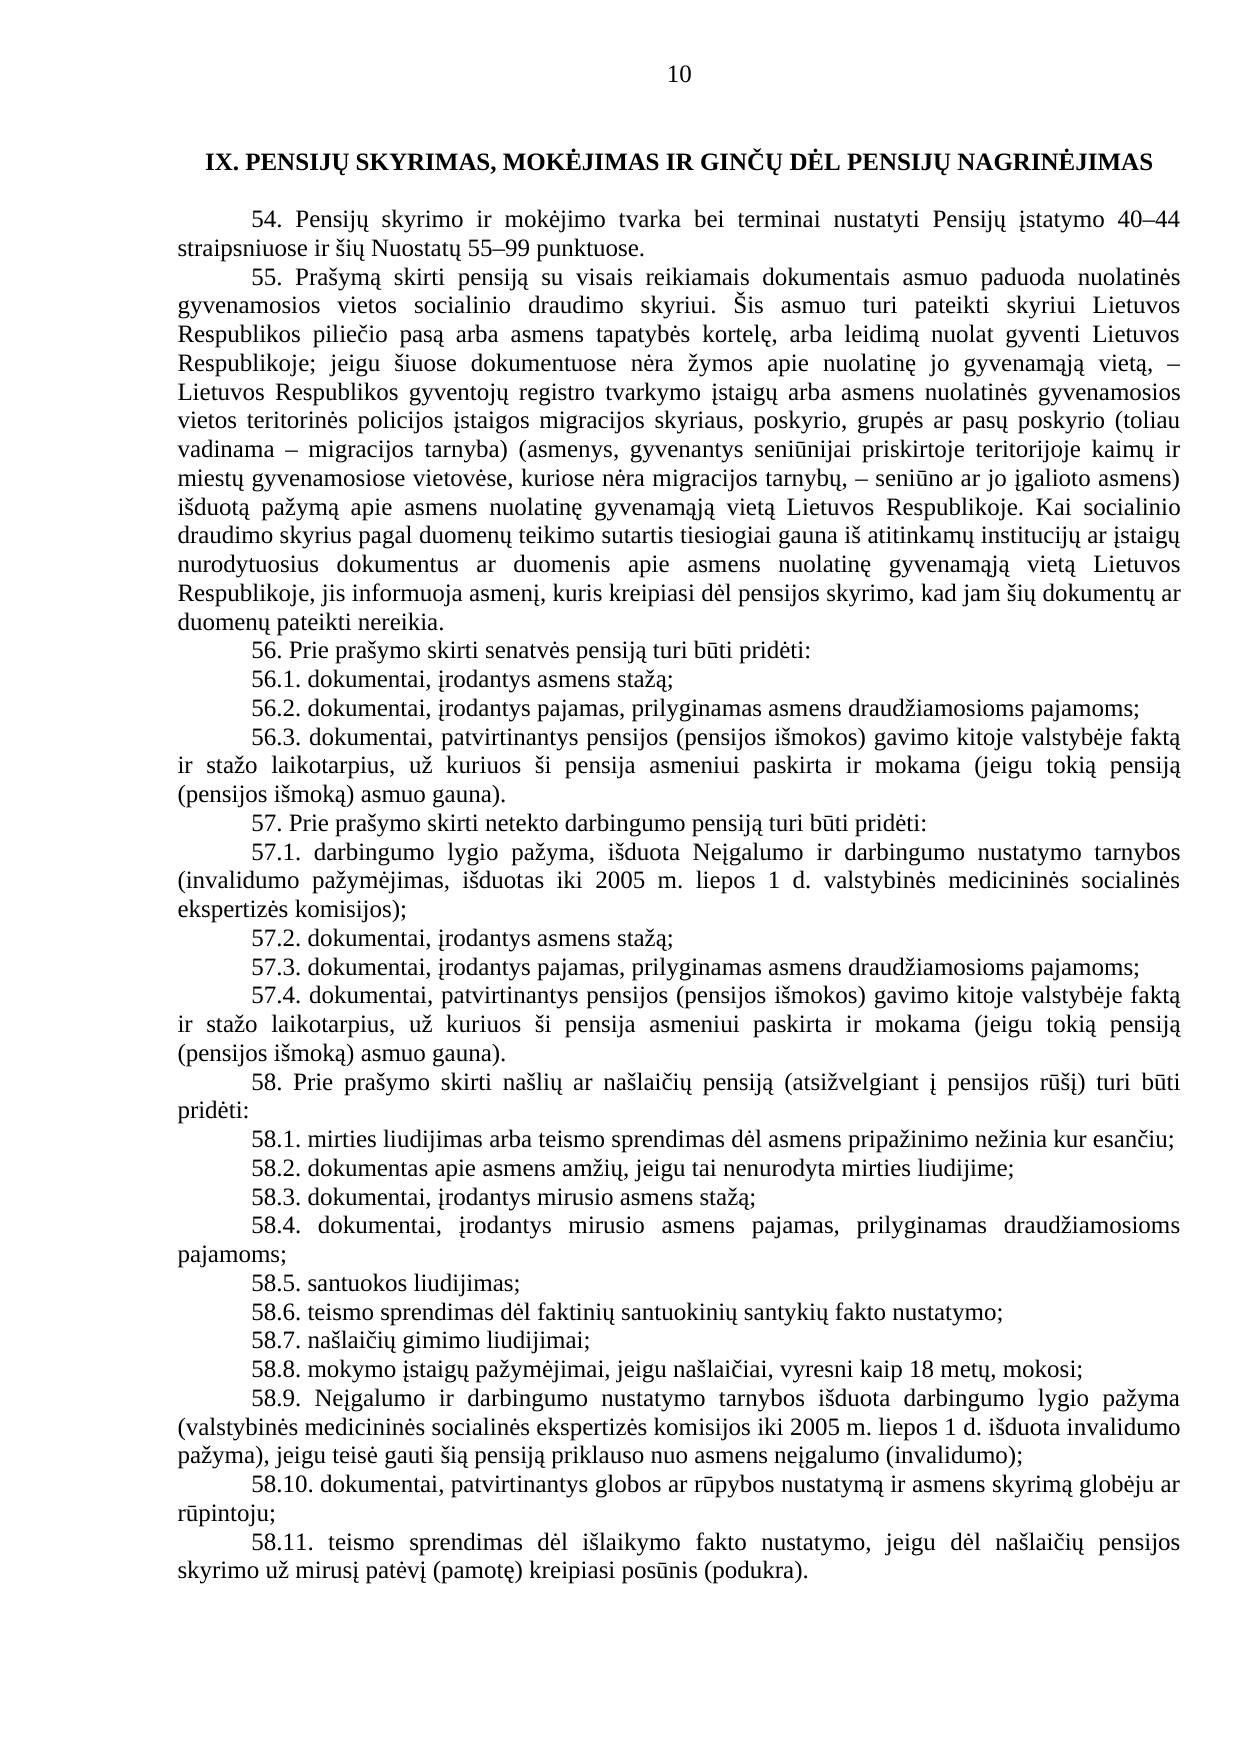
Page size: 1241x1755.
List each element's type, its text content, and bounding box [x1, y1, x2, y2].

text 58.9. Neįgalumo ir darbingumo nustatymo tarnybos išduota darbingumo lygio pažyma (valstybinės medicininės socialinės ekspertizės komisijos iki 2005 m. liepos 1 d. išduota invalidumo pažyma), jeigu teisė gauti šią pensiją priklauso nuo asmens neįgalumo (invalidumo); [177, 1383, 1181, 1469]
text IX. PENSIJŲ SKYRIMAS, MOKĖJIMAS IR GINČŲ DĖL PENSIJŲ NAGRINĖJIMAS [177, 147, 1181, 176]
text 57.4. dokumentai, patvirtinantys pensijos (pensijos išmokos) gavimo kitoje valstybėje faktą ir stažo laikotarpius, už kuriuos ši pensija asmeniui paskirta ir mokama (jeigu tokią pensiją (pensijos išmoką) asmuo gauna). [177, 981, 1181, 1067]
text 56.1. dokumentai, įrodantys asmens stažą; [177, 664, 1181, 693]
text 58.2. dokumentas apie asmens amžių, jeigu tai nenurodyta mirties liudijime; [177, 1153, 1181, 1182]
text 58.3. dokumentai, įrodantys mirusio asmens stažą; [177, 1182, 1181, 1211]
text 57.2. dokumentai, įrodantys asmens stažą; [177, 923, 1181, 952]
text 56. Prie prašymo skirti senatvės pensiją turi būti pridėti: [177, 636, 1181, 664]
text 58.1. mirties liudijimas arba teismo sprendimas dėl asmens pripažinimo nežinia kur esančiu; [177, 1124, 1181, 1153]
text 58.8. mokymo įstaigų pažymėjimai, jeigu našlaičiai, vyresni kaip 18 metų, mokosi; [177, 1354, 1181, 1383]
text 57.3. dokumentai, įrodantys pajamas, prilyginamas asmens draudžiamosioms pajamoms; [177, 952, 1181, 981]
text 58.10. dokumentai, patvirtinantys globos ar rūpybos nustatymą ir asmens skyrimą globėju ar rūpintoju; [177, 1469, 1181, 1527]
text 58.11. teismo sprendimas dėl išlaikymo fakto nustatymo, jeigu dėl našlaičių pensijos skyrimo už mirusį patėvį (pamotę) kreipiasi posūnis (podukra). [177, 1527, 1181, 1584]
text 56.2. dokumentai, įrodantys pajamas, prilyginamas asmens draudžiamosioms pajamoms; [177, 693, 1181, 722]
text 58.5. santuokos liudijimas; [177, 1268, 1181, 1297]
text 57.1. darbingumo lygio pažyma, išduota Neįgalumo ir darbingumo nustatymo tarnybos (invalidumo pažymėjimas, išduotas iki 2005 m. liepos 1 d. valstybinės medicininės socialinės ekspertizės komisijos); [177, 837, 1181, 923]
text 58.4. dokumentai, įrodantys mirusio asmens pajamas, prilyginamas draudžiamosioms pajamoms; [177, 1211, 1181, 1268]
text 58. Prie prašymo skirti našlių ar našlaičių pensiją (atsižvelgiant į pensijos rūšį) turi būti pridėti: [177, 1067, 1181, 1124]
text 58.6. teismo sprendimas dėl faktinių santuokinių santykių fakto nustatymo; [177, 1297, 1181, 1326]
text 58.7. našlaičių gimimo liudijimai; [177, 1326, 1181, 1354]
text 54. Pensijų skyrimo ir mokėjimo tvarka bei terminai nustatyti Pensijų įstatymo 40–44 straipsniuose ir šių Nuostatų 55–99 punktuose. [177, 204, 1181, 262]
text 56.3. dokumentai, patvirtinantys pensijos (pensijos išmokos) gavimo kitoje valstybėje faktą ir stažo laikotarpius, už kuriuos ši pensija asmeniui paskirta ir mokama (jeigu tokią pensiją (pensijos išmoką) asmuo gauna). [177, 722, 1181, 808]
text 57. Prie prašymo skirti netekto darbingumo pensiją turi būti pridėti: [177, 808, 1181, 837]
text 55. Prašymą skirti pensiją su visais reikiamais dokumentais asmuo paduoda nuolatinės gyvenamosios vietos socialinio draudimo skyriui. Šis asmuo turi pateikti skyriui Lietuvos Respublikos piliečio pasą arba asmens tapatybės kortelę, arba leidimą nuolat gyventi Lietuvos Respublikoje; jeigu šiuose dokumentuose nėra žymos apie nuolatinę jo gyvenamąją vietą, – Lietuvos Respublikos gyventojų registro tvarkymo įstaigų arba asmens nuolatinės gyvenamosios vietos teritorinės policijos įstaigos migracijos skyriaus, poskyrio, grupės ar pasų poskyrio (toliau vadinama – migracijos tarnyba) (asmenys, gyvenantys seniūnijai priskirtoje teritorijoje kaimų ir miestų gyvenamosiose vietovėse, kuriose nėra migracijos tarnybų, – seniūno ar jo įgalioto asmens) išduotą pažymą apie asmens nuolatinę gyvenamąją vietą Lietuvos Respublikoje. Kai socialinio draudimo skyrius pagal duomenų teikimo sutartis tiesiogiai gauna iš atitinkamų institucijų ar įstaigų nurodytuosius dokumentus ar duomenis apie asmens nuolatinę gyvenamąją vietą Lietuvos Respublikoje, jis informuoja asmenį, kuris kreipiasi dėl pensijos skyrimo, kad jam šių dokumentų ar duomenų pateikti nereikia. [177, 262, 1181, 636]
